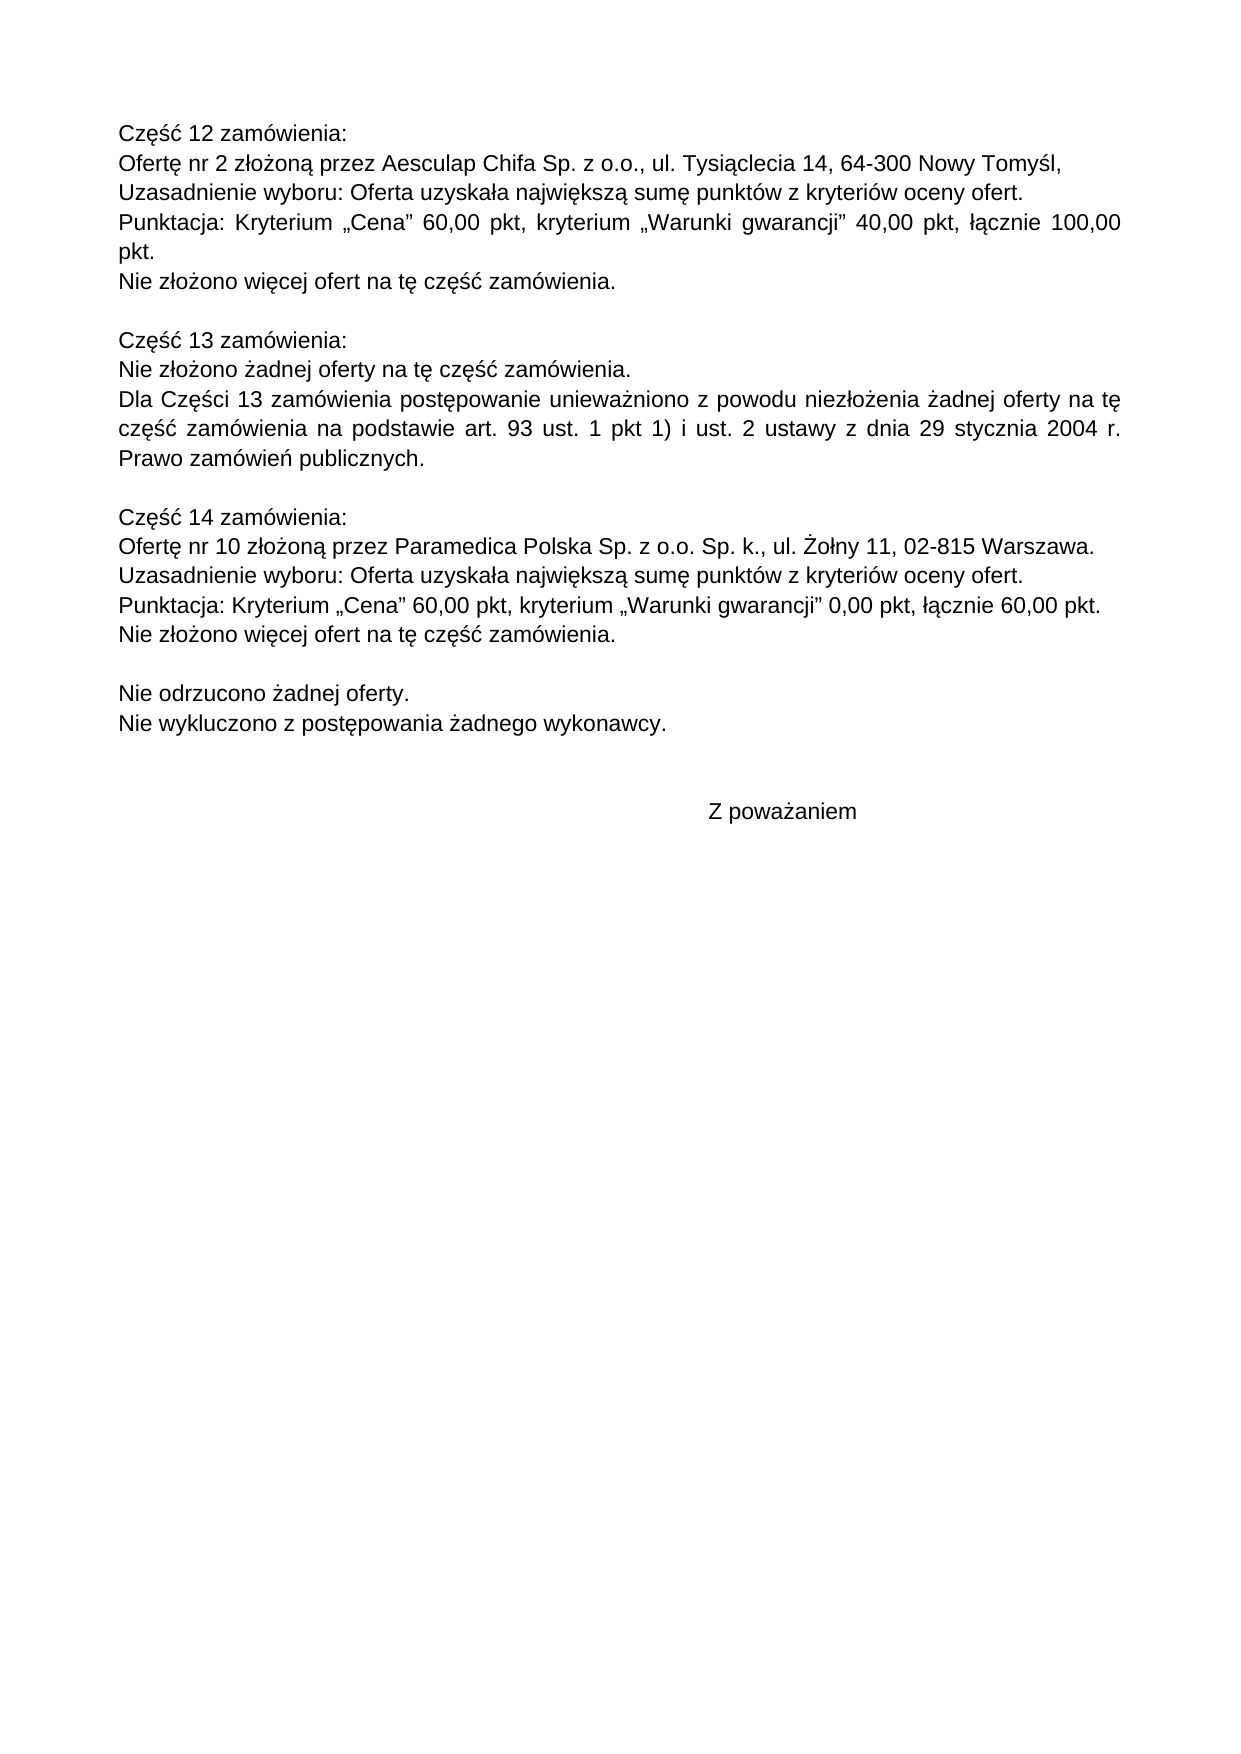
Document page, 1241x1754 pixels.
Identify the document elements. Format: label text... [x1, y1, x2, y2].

text Dla Części 13 zamówienia postępowanie unieważniono z powodu niezłożenia żadnej oferty na tę część zamówienia na podstawie art. 93 ust. 1 pkt 1) i ust. 2 ustawy z dnia 29 stycznia 2004 r. Prawo zamówień publicznych. [118, 383, 1122, 472]
text Nie złożono więcej ofert na tę część zamówienia. [118, 619, 1122, 649]
text Nie wykluczono z postępowania żadnego wykonawcy. [118, 708, 1122, 737]
text Uzasadnienie wyboru: Oferta uzyskała największą sumę punktów z kryteriów oceny ofert. [118, 560, 1122, 590]
text Nie złożono żadnej oferty na tę część zamówienia. [118, 354, 1122, 383]
text Nie odrzucono żadnej oferty. [118, 678, 1122, 708]
text Część 13 zamówienia: [118, 324, 1122, 354]
text Część 14 zamówienia: [118, 501, 1122, 531]
text Uzasadnienie wyboru: Oferta uzyskała największą sumę punktów z kryteriów oceny ofert. [118, 177, 1122, 207]
text Część 12 zamówienia: [118, 118, 1122, 148]
text Z poważaniem [118, 796, 1122, 826]
text Ofertę nr 10 złożoną przez Paramedica Polska Sp. z o.o. Sp. k., ul. Żołny 11, 02-815 Warszawa. [118, 531, 1122, 560]
text Ofertę nr 2 złożoną przez Aesculap Chifa Sp. z o.o., ul. Tysiąclecia 14, 64-300 Nowy Tomyśl, [118, 148, 1122, 177]
text Punktacja: Kryterium „Cena” 60,00 pkt, kryterium „Warunki gwarancji” 40,00 pkt, łącznie 100,00 pkt. [118, 207, 1122, 266]
text Nie złożono więcej ofert na tę część zamówienia. [118, 266, 1122, 295]
text Punktacja: Kryterium „Cena” 60,00 pkt, kryterium „Warunki gwarancji” 0,00 pkt, łącznie 60,00 pkt. [118, 590, 1122, 619]
